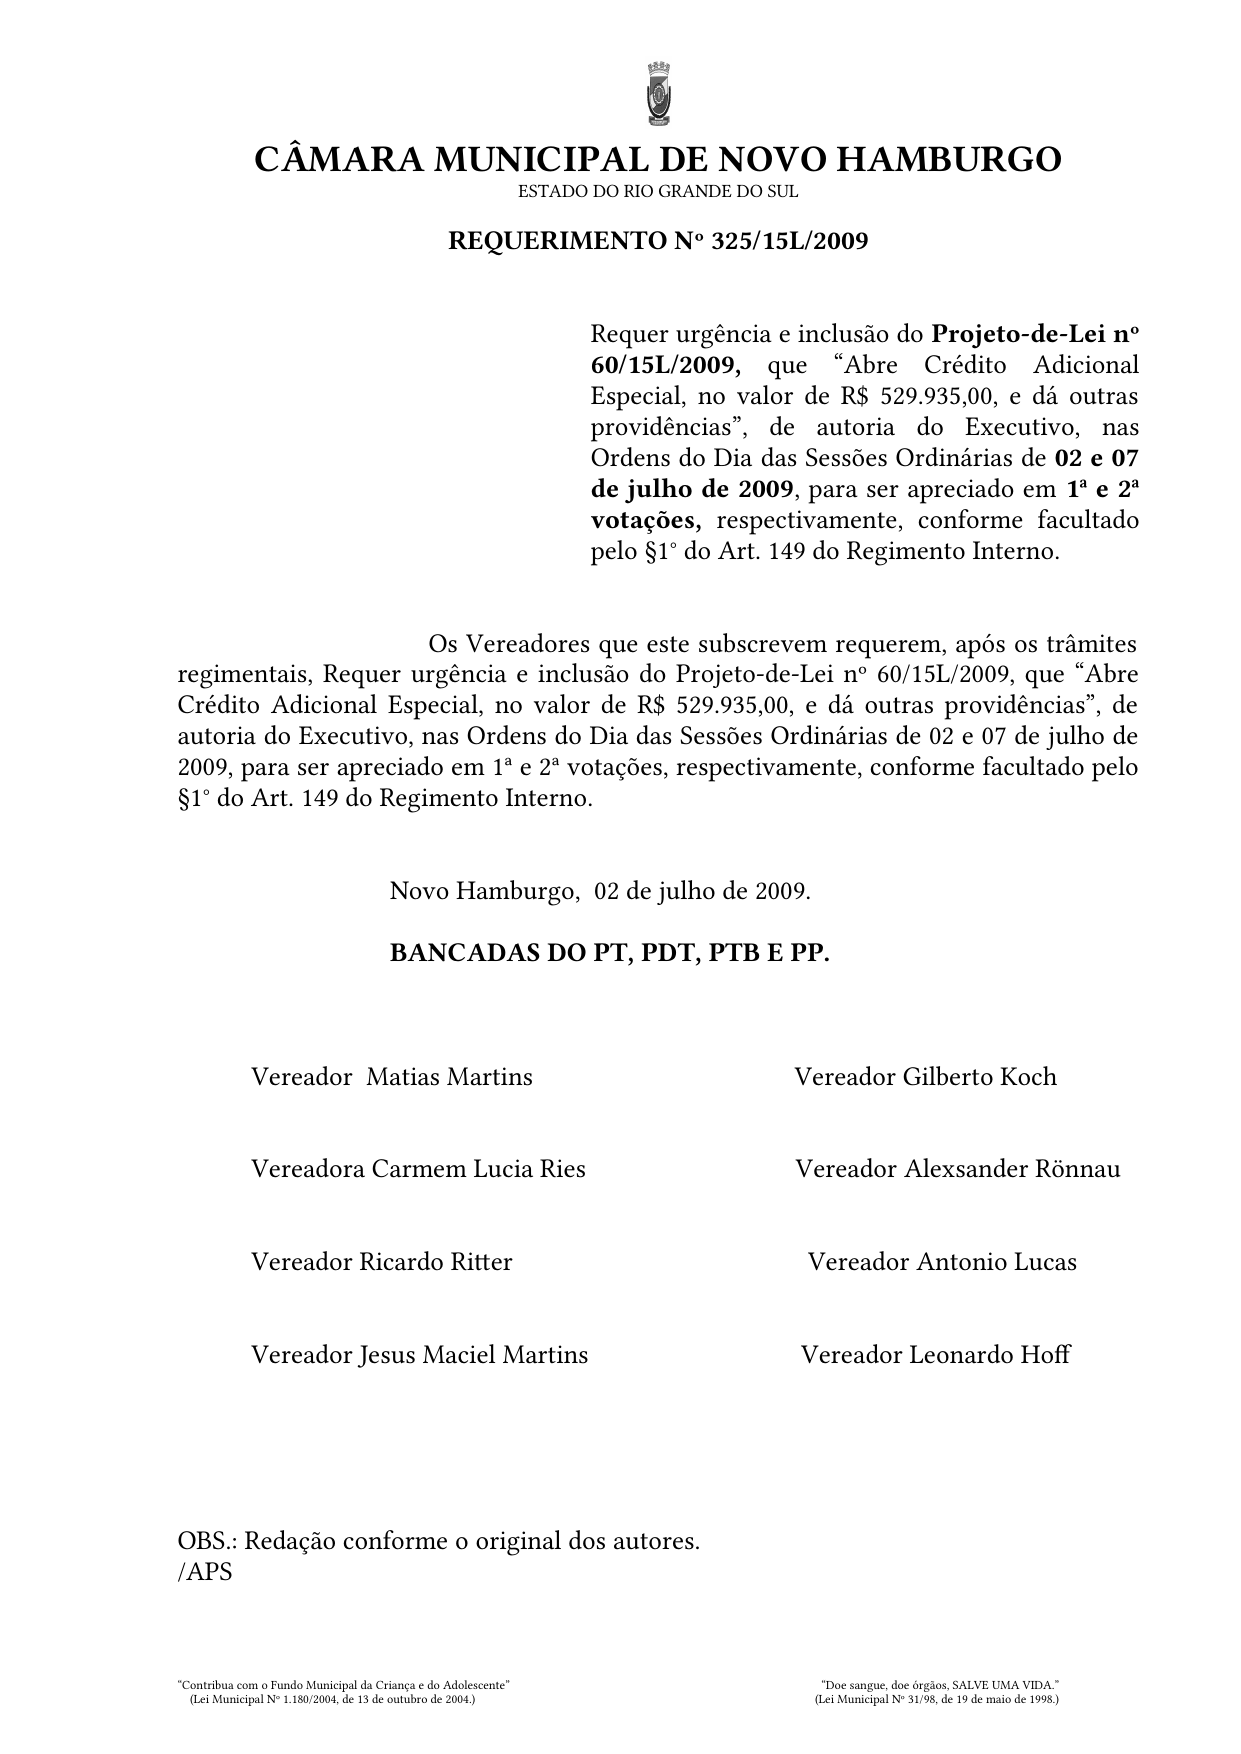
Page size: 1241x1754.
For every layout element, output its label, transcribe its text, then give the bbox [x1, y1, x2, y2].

text BANCADAS DO PT, PDT, PTB E PP. [177, 937, 1140, 968]
text REQUERIMENTO Nº 325/15L/2009 [177, 226, 1140, 256]
text Vereador Matias Martins Vereador Gilberto Koch [177, 1061, 1140, 1092]
text Requer urgência e inclusão do Projeto-de-Lei nº 60/15L/2009, que “Abre Crédito Adicional Especial, no valor de R$ 529.935,00, e dá outras providências”, de autoria do Executivo, nas Ordens do Dia das Sessões Ordinárias de 02 e 07 de julho de 2009, para ser apreciado em 1ª e 2ª votações, respectivamente, conforme facultado pelo §1° do Art. 149 do Regimento Interno. [591, 318, 1140, 566]
text OBS.: Redação conforme o original dos autores. [177, 1525, 1140, 1556]
text Novo Hamburgo, 02 de julho de 2009. [177, 875, 1140, 906]
text Vereadora Carmem Lucia Ries Vereador Alexsander Rönnau [177, 1154, 1140, 1184]
text Os Vereadores que este subscrevem requerem, após os trâmites regimentais, Requer urgência e inclusão do Projeto-de-Lei nº 60/15L/2009, que “Abre Crédito Adicional Especial, no valor de R$ 529.935,00, e dá outras providências”, de autoria do Executivo, nas Ordens do Dia das Sessões Ordinárias de 02 e 07 de julho de 2009, para ser apreciado em 1ª e 2ª votações, respectivamente, conforme facultado pelo §1° do Art. 149 do Regimento Interno. [177, 628, 1140, 813]
text Vereador Ricardo Ritter Vereador Antonio Lucas [177, 1246, 1140, 1277]
text Vereador Jesus Maciel Martins Vereador Leonardo Hoff [177, 1339, 1140, 1370]
text /APS [177, 1556, 1140, 1587]
